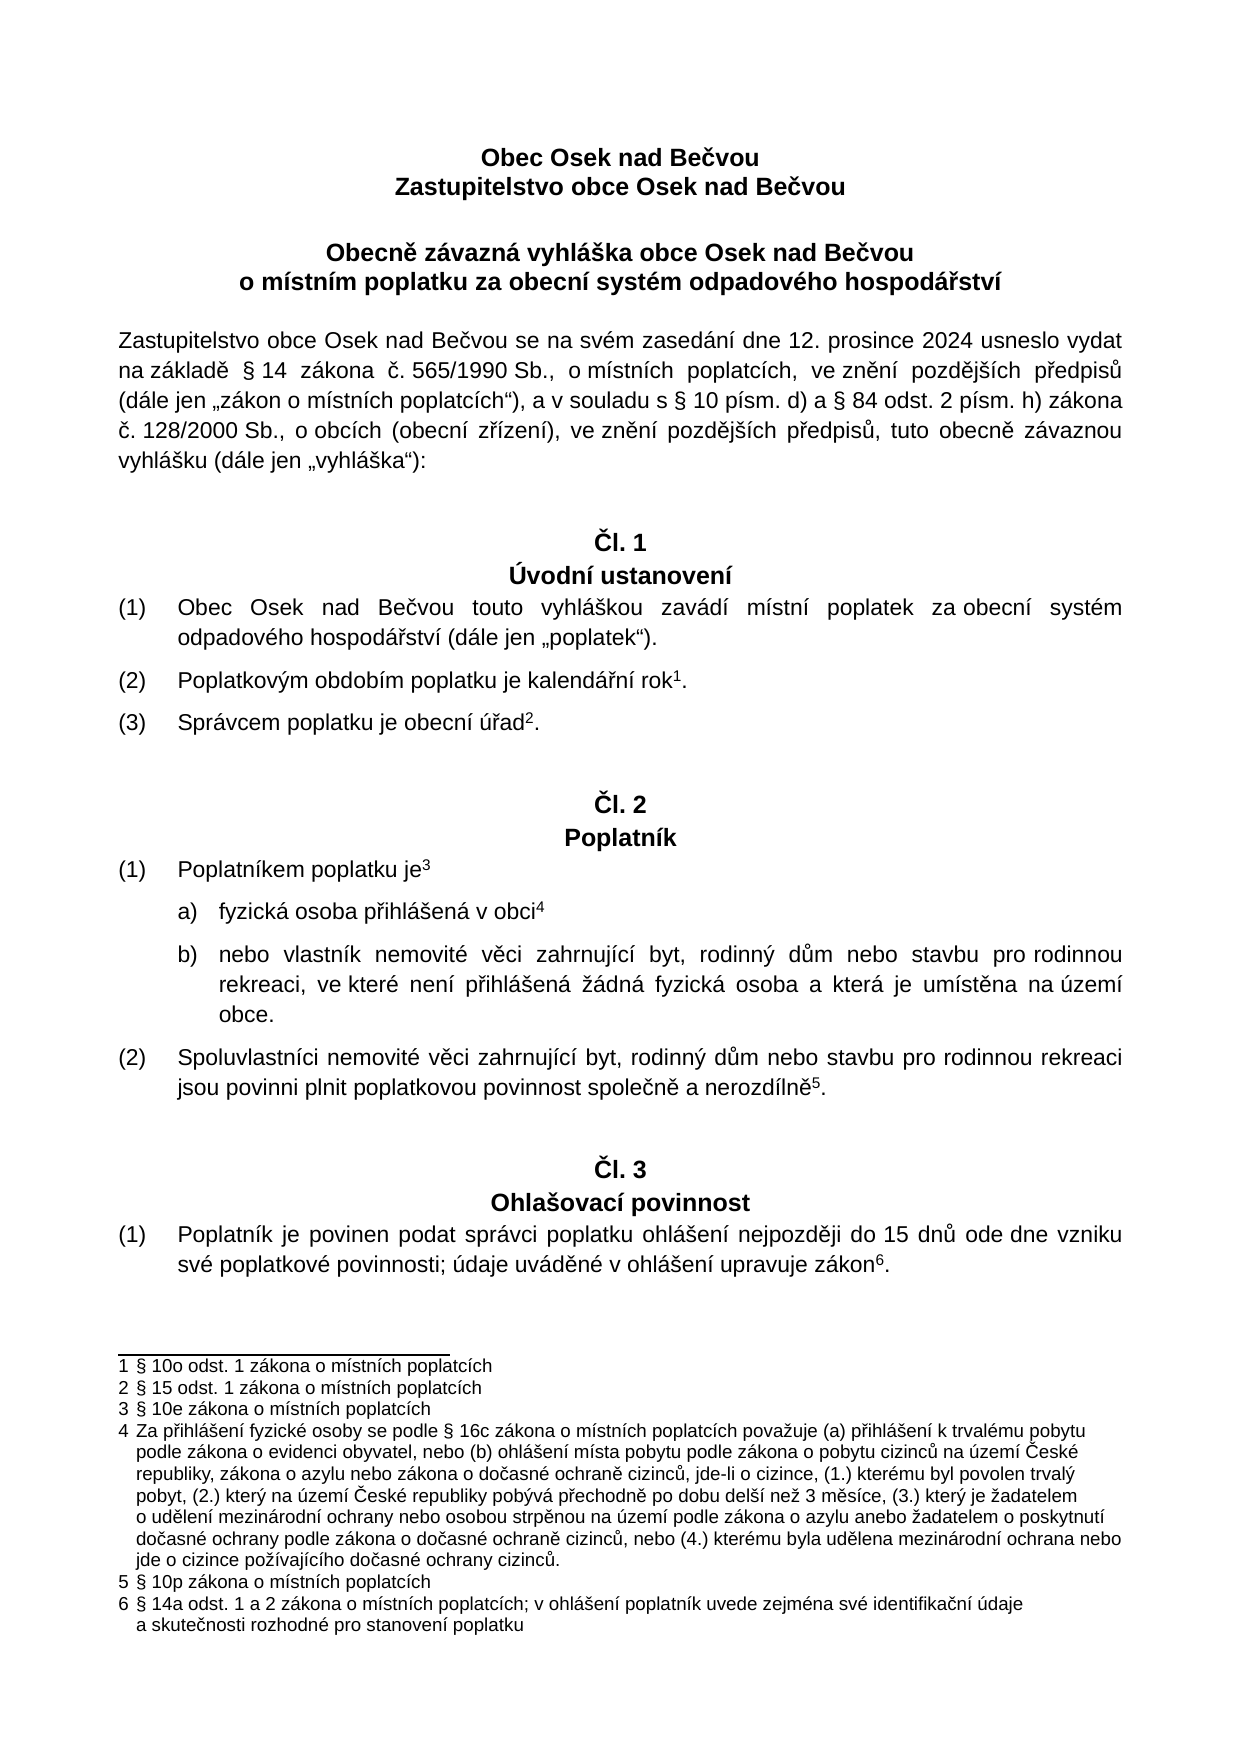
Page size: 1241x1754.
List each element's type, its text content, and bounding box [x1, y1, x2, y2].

text Obec Osek nad Bečvou Zastupitelstvo obce Osek nad Bečvou [118, 143, 1122, 201]
subtitle Čl. 1 Úvodní ustanovení [118, 528, 1122, 589]
list Za přihlášení fyzické osoby se podle § 16c zákona o místních poplatcích považuje (a) přihlášení k trvalému pobytu podle zákona o evidenci obyvatel, nebo (b) ohlášení místa pobytu podle zákona o pobytu cizinců na území České republiky, zákona o azylu nebo zákona o dočasné ochraně cizinců, jde-li o cizince, (1.) kterému byl povolen trvalý pobyt, (2.) který na území České republiky pobývá přechodně po dobu delší než 3 měsíce, (3.) který je žadatelem o udělení mezinárodní ochrany nebo osobou strpěnou na území podle zákona o azylu anebo žadatelem o poskytnutí dočasné ochrany podle zákona o dočasné ochraně cizinců, nebo (4.) kterému byla udělena mezinárodní ochrana nebo jde o cizince požívajícího dočasné ochrany cizinců. [118, 1420, 1122, 1571]
list § 14a odst. 1 a 2 zákona o místních poplatcích; v ohlášení poplatník uvede zejména své identifikační údaje a skutečnosti rozhodné pro stanovení poplatku [118, 1592, 1122, 1635]
list Poplatkovým obdobím poplatku je kalendářní rok. [118, 667, 1122, 693]
list fyzická osoba přihlášená v obci [177, 898, 1122, 925]
list Obec Osek nad Bečvou touto vyhláškou zavádí místní poplatek za obecní systém odpadového hospodářství (dále jen „poplatek“). [118, 594, 1122, 650]
list Poplatníkem poplatku je [118, 856, 1122, 882]
list Poplatník je povinen podat správci poplatku ohlášení nejpozději do 15 dnů ode dne vzniku své poplatkové povinnosti; údaje uváděné v ohlášení upravuje zákon. [118, 1221, 1122, 1277]
subtitle Obecně závazná vyhláška obce Osek nad Bečvou o místním poplatku za obecní systém odpadového hospodářství [118, 238, 1122, 295]
list § 10o odst. 1 zákona o místních poplatcích [118, 1355, 1122, 1377]
subtitle Čl. 3 Ohlašovací povinnost [118, 1154, 1122, 1216]
list Správcem poplatku je obecní úřad. [118, 709, 1122, 736]
text Zastupitelstvo obce Osek nad Bečvou se na svém zasedání dne 12. prosince 2024 usneslo vydat na základě § 14 zákona č. 565/1990 Sb., o místních poplatcích, ve znění pozdějších předpisů (dále jen „zákon o místních poplatcích“), a v souladu s § 10 písm. d) a § 84 odst. 2 písm. h) zákona č. 128/2000 Sb., o obcích (obecní zřízení), ve znění pozdějších předpisů, tuto obecně závaznou vyhlášku (dále jen „vyhláška“): [118, 327, 1122, 474]
list Spoluvlastníci nemovité věci zahrnující byt, rodinný dům nebo stavbu pro rodinnou rekreaci jsou povinni plnit poplatkovou povinnost společně a nerozdílně. [118, 1044, 1122, 1101]
list nebo vlastník nemovité věci zahrnující byt, rodinný dům nebo stavbu pro rodinnou rekreaci, ve které není přihlášená žádná fyzická osoba a která je umístěna na území obce. [177, 941, 1122, 1028]
list § 10e zákona o místních poplatcích [118, 1398, 1122, 1420]
subtitle Čl. 2 Poplatník [118, 789, 1122, 851]
list § 15 odst. 1 zákona o místních poplatcích [118, 1377, 1122, 1398]
list § 10p zákona o místních poplatcích [118, 1571, 1122, 1592]
